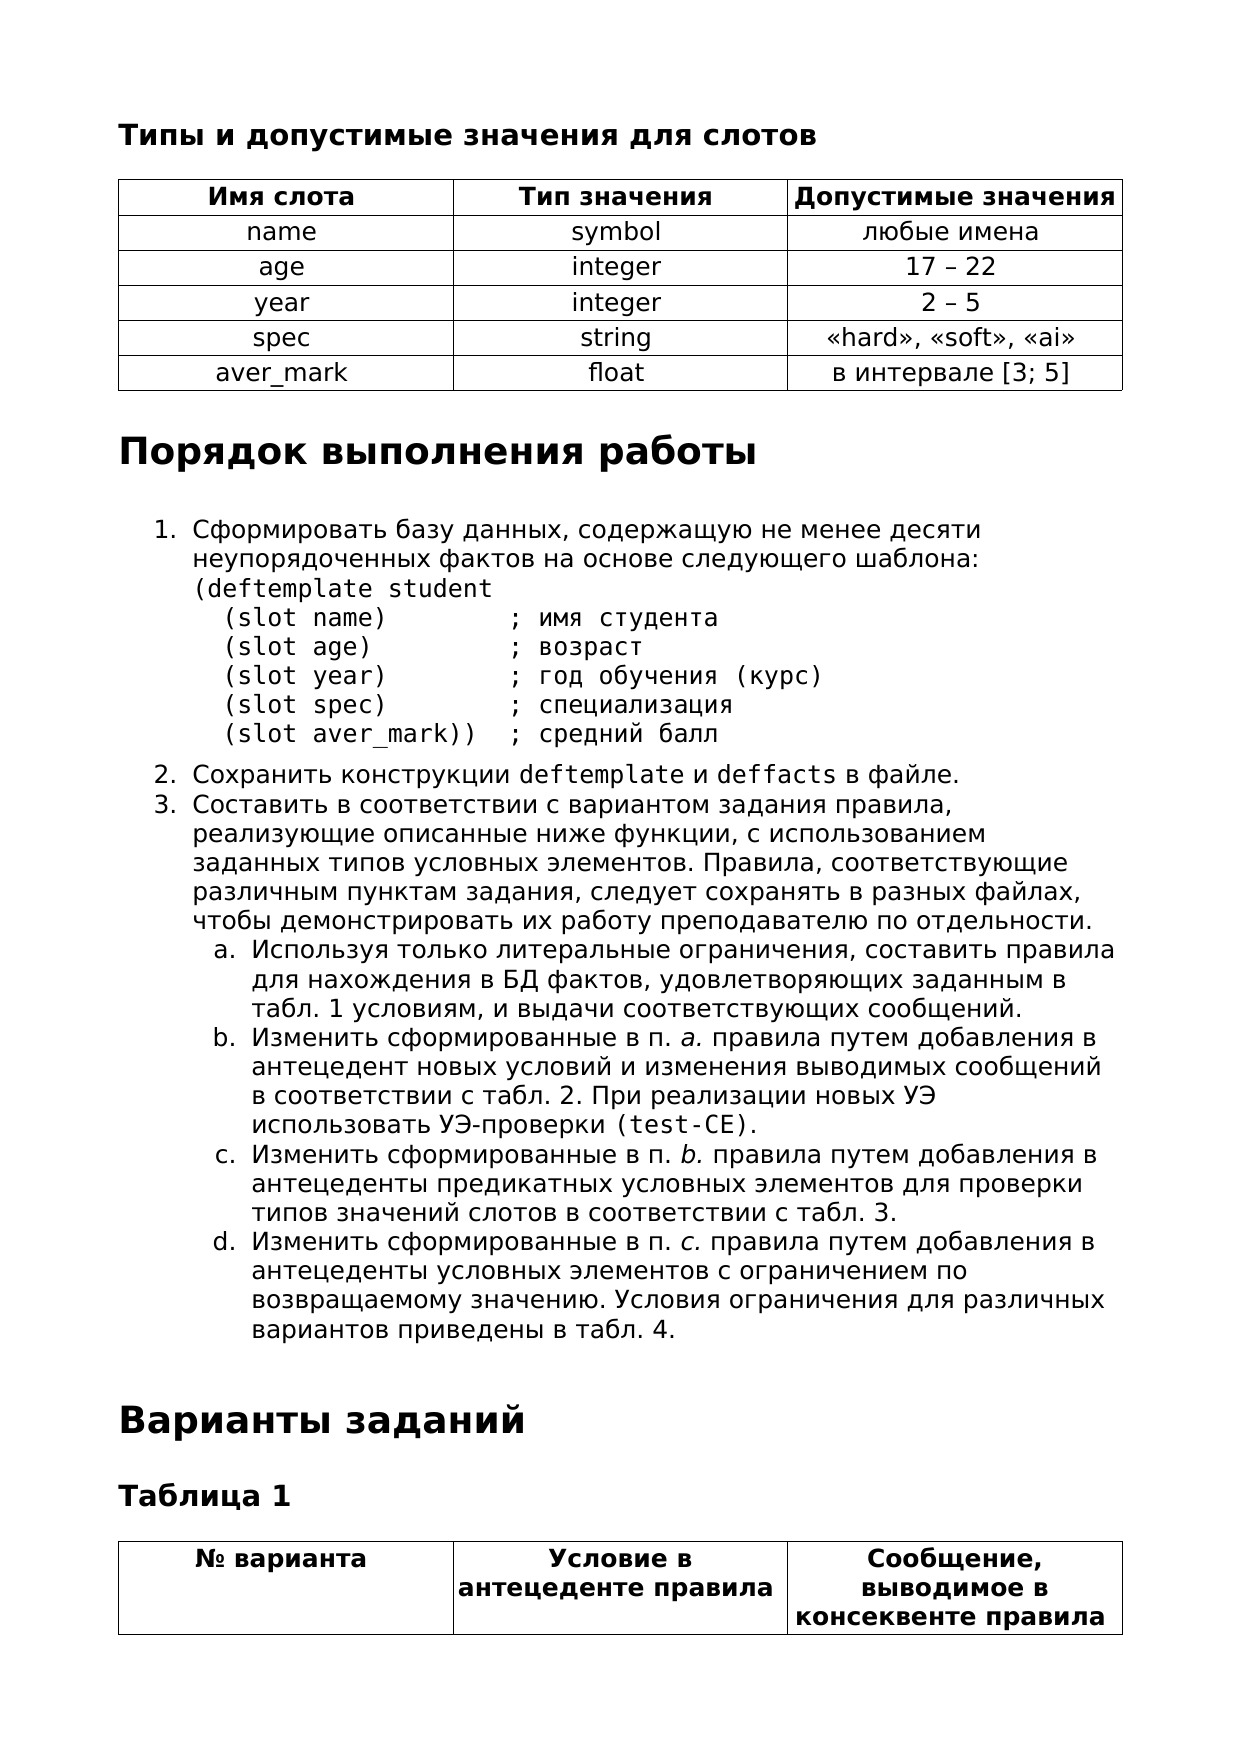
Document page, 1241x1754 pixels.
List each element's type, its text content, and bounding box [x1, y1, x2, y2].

table_header Допустимые значения [788, 180, 1122, 214]
table_cell в интервале [3; 5] [788, 356, 1122, 390]
list Изменить сформированные в п. c. правила путем добавления в антецеденты условных элементов с ограничением по возвращаемому значению. Условия ограничения для различных вариантов приведены в табл. 4. [236, 1227, 1122, 1344]
list Сохранить конструкции deftemplate и deffacts в файле. [177, 761, 1122, 790]
list Изменить сформированные в п. a. правила путем добавления в антецедент новых условий и изменения выводимых сообщений в соответствии с табл. 2. При реализации новых УЭ использовать УЭ-проверки (test-CE). [236, 1023, 1122, 1140]
table_header Сообщение, выводимое в консеквенте правила [788, 1542, 1122, 1634]
list Сформировать базу данных, содержащую не менее десяти неупорядоченных фактов на основе следующего шаблона: [177, 516, 1122, 574]
list (deftemplate student (slot name) ; имя студента (slot age) ; возраст (slot year) ; год обучения (курс) (slot spec) ; специализация (slot aver_mark)) ; средний балл [177, 574, 1122, 749]
table_cell «hard», «soft», «ai» [788, 321, 1122, 355]
table_cell integer [454, 251, 787, 285]
list Используя только литеральные ограничения, составить правила для нахождения в БД фактов, удовлетворяющих заданным в табл. 1 условиям, и выдачи соответствующих сообщений. [236, 936, 1122, 1023]
list Составить в соответствии с вариантом задания правила, реализующие описанные ниже функции, с использованием заданных типов условных элементов. Правила, соответствующие различным пунктам задания, следует сохранять в разных файлах, чтобы демонстрировать их работу преподавателю по отдельности. [177, 790, 1122, 936]
table_cell year [119, 286, 453, 320]
table_header Тип значения [454, 180, 787, 214]
subtitle Типы и допустимые значения для слотов [118, 118, 1122, 152]
table_cell string [454, 321, 787, 355]
table_header Имя слота [119, 180, 453, 214]
table_cell 2 – 5 [788, 286, 1122, 320]
table_cell aver_mark [119, 356, 453, 390]
table_cell float [454, 356, 787, 390]
table_cell symbol [454, 216, 787, 249]
table_cell integer [454, 286, 787, 320]
table_header № варианта [119, 1542, 453, 1634]
subtitle Таблица 1 [118, 1479, 1122, 1513]
list Изменить сформированные в п. b. правила путем добавления в антецеденты предикатных условных элементов для проверки типов значений слотов в соответствии с табл. 3. [236, 1140, 1122, 1227]
table_cell spec [119, 321, 453, 355]
table_cell age [119, 251, 453, 285]
subtitle Варианты заданий [118, 1398, 1122, 1442]
table_cell name [119, 216, 453, 249]
table_cell 17 – 22 [788, 251, 1122, 285]
subtitle Порядок выполнения работы [118, 430, 1122, 473]
table_header Условие в антецеденте правила [454, 1542, 787, 1634]
table_cell любые имена [788, 216, 1122, 249]
